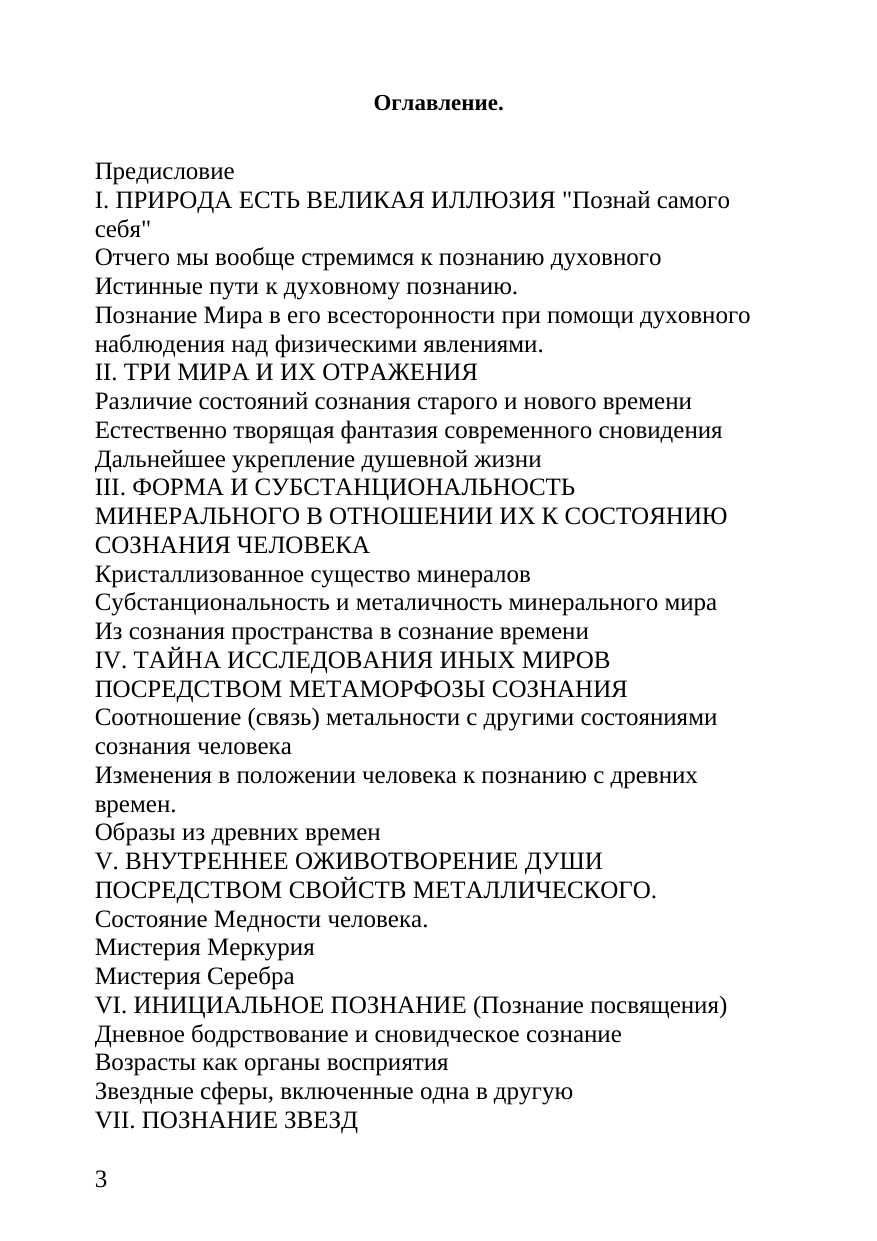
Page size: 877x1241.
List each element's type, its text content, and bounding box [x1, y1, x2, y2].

text Дневное бодрствование и сновидческое сознание [94, 1019, 782, 1047]
text Познание Мира в его всесторонности при помощи духовного наблюдения над физическими явлениями. [94, 300, 782, 357]
text II. ТРИ МИРА И ИХ ОТРАЖЕНИЯ [94, 357, 782, 386]
text I. ПРИРОДА ЕСТЬ ВЕЛИКАЯ ИЛЛЮЗИЯ "Познай самого себя" [94, 185, 782, 242]
text Образы из древних времен [94, 817, 782, 846]
text Естественно творящая фантазия современного сновидения [94, 415, 782, 444]
text Истинные пути к духовному познанию. [94, 271, 782, 300]
text Возрасты как органы восприятия [94, 1047, 782, 1076]
text Состояние Медности человека. [94, 904, 782, 932]
text Из сознания пространства в сознание времени [94, 616, 782, 645]
text Изменения в положении человека к познанию с древних времен. [94, 760, 782, 817]
text V. ВНУТРЕННЕЕ ОЖИВОТВОРЕНИЕ ДУШИ ПОСРЕДСТВОМ СВОЙСТВ МЕТАЛЛИЧЕСКОГО. [94, 846, 782, 904]
text Дальнейшее укрепление душевной жизни [94, 444, 782, 472]
text Мистерия Серебра [94, 961, 782, 990]
text VI. ИНИЦИАЛЬНОЕ ПОЗНАНИЕ (Познание посвящения) [94, 990, 782, 1019]
text IV. ТАЙНА ИССЛЕДОВАНИЯ ИНЫХ МИРОВ ПОСРЕДСТВОМ МЕТАМОРФОЗЫ СОЗНАНИЯ [94, 645, 782, 702]
text Отчего мы вообще стремимся к познанию духовного [94, 242, 782, 271]
text Мистерия Меркурия [94, 932, 782, 961]
text Предисловие [94, 156, 782, 185]
text Звездные сферы, включенные одна в другую [94, 1076, 782, 1105]
text Кристаллизованное существо минералов [94, 559, 782, 587]
text III. ФОРМА И СУБСТАНЦИОНАЛЬНОСТЬ МИНЕРАЛЬНОГО В ОТНОШЕНИИ ИХ К СОСТОЯНИЮ СОЗНАНИЯ ЧЕЛОВЕКА [94, 472, 782, 559]
text Субстанциональность и металичность минерального мира [94, 587, 782, 616]
text VII. ПОЗНАНИЕ ЗВЕЗД [94, 1105, 782, 1134]
text Оглавление. [94, 89, 782, 115]
text Соотношение (связь) метальности с другими состояниями сознания человека [94, 702, 782, 760]
text Различие состояний сознания старого и нового времени [94, 386, 782, 415]
